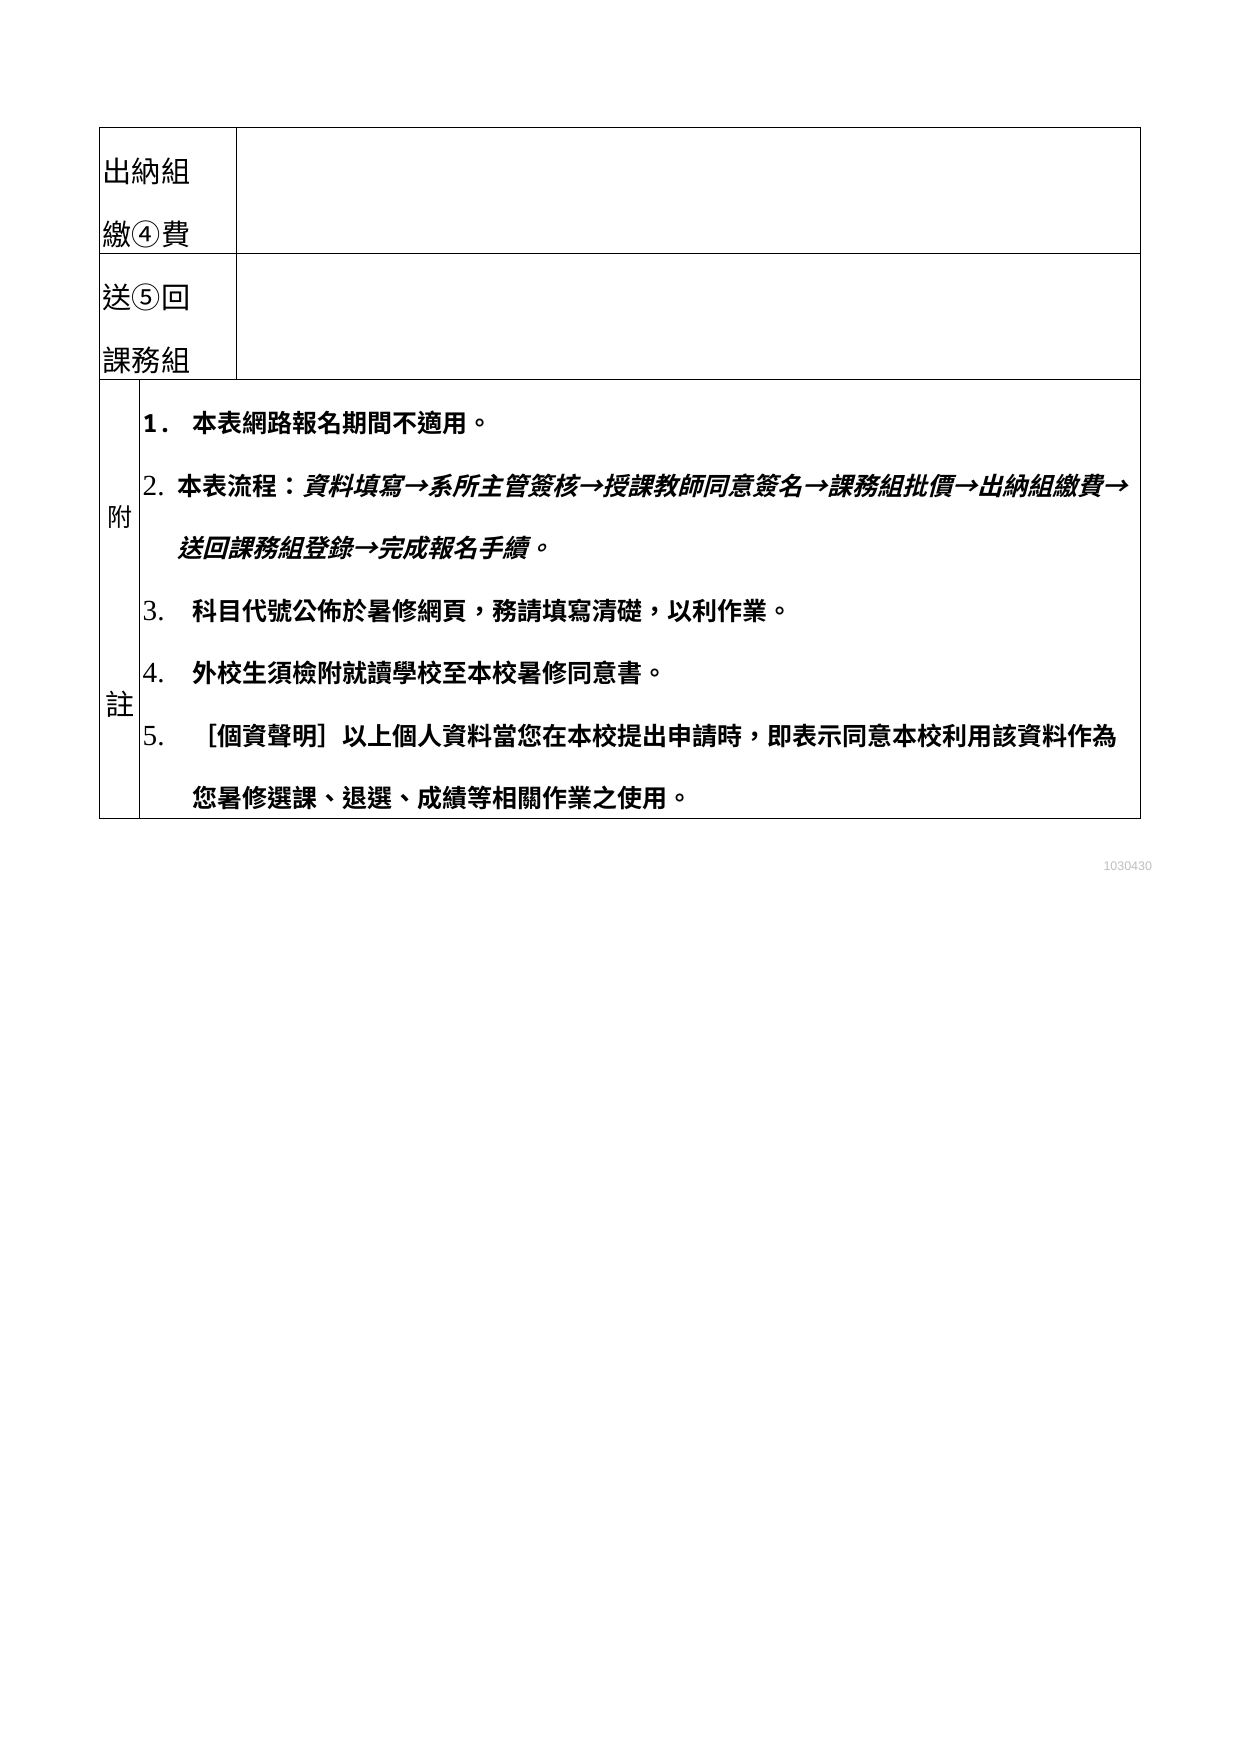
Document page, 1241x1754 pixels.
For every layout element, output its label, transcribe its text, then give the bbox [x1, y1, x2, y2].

text 1030430 [89, 824, 1152, 887]
table_cell 附 註 [100, 380, 139, 818]
table_cell 本表網路報名期間不適用。 本表流程：資料填寫→系所主管簽核→授課教師同意簽名→課務組批價→出納組繳費→送回課務組登錄→完成報名手續。 科目代號公佈於暑修網頁，務請填寫清礎，以利作業。 外校生須檢附就讀學校至本校暑修同意書。 ［個資聲明］以上個人資料當您在本校提出申請時，即表示同意本校利用該資料作為您暑修選課、退選、成績等相關作業之使用。 [140, 380, 1140, 818]
table_cell [237, 128, 1140, 253]
table_cell 送⑤回 課務組 [100, 254, 236, 379]
table_cell [237, 254, 1140, 379]
table_cell 出納組 繳④費 [100, 128, 236, 253]
